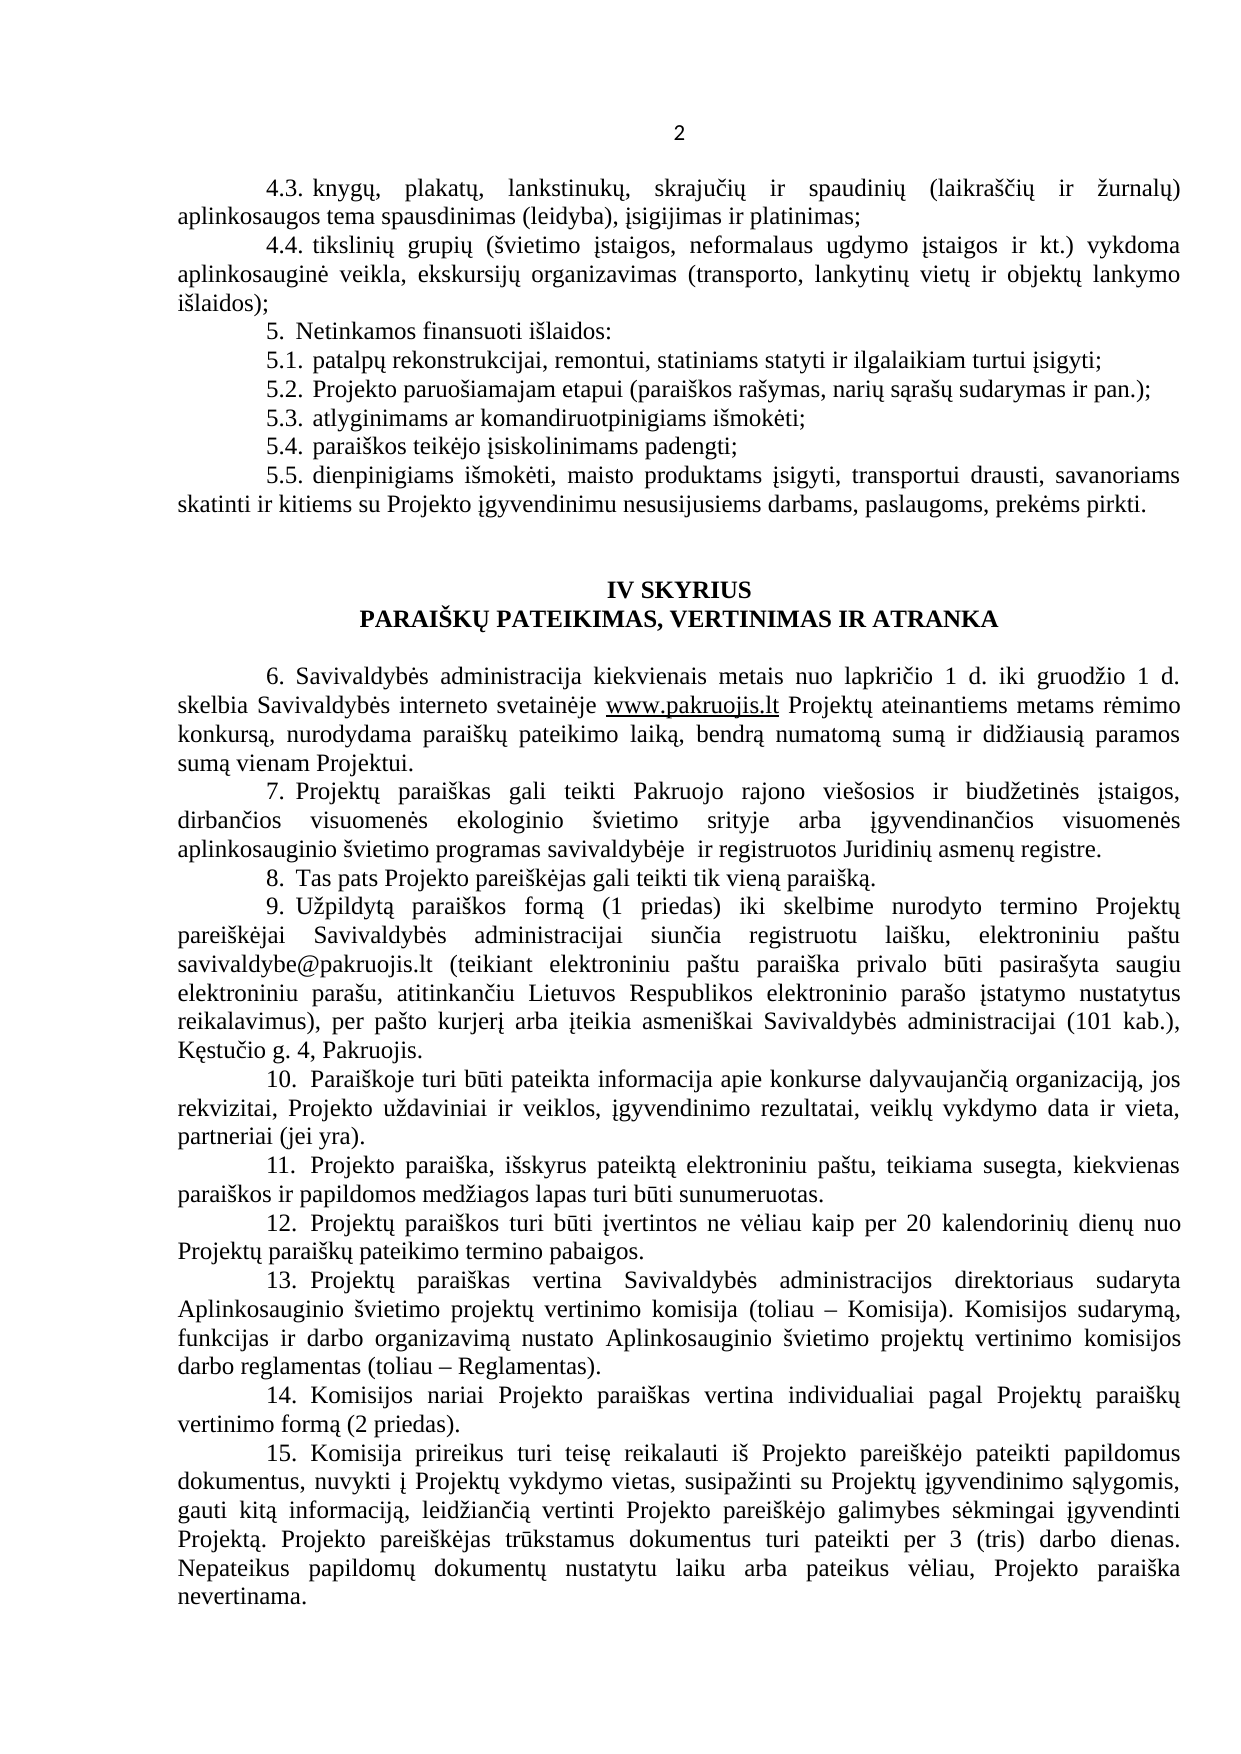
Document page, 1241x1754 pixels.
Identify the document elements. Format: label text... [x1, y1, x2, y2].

text 4.4. tikslinių grupių (švietimo įstaigos, neformalaus ugdymo įstaigos ir kt.) vykdoma aplinkosauginė veikla, ekskursijų organizavimas (transporto, lankytinų vietų ir objektų lankymo išlaidos); [177, 230, 1181, 316]
text 12. Projektų paraiškos turi būti įvertintos ne vėliau kaip per 20 kalendorinių dienų nuo Projektų paraiškų pateikimo termino pabaigos. [177, 1208, 1181, 1265]
text 14. Komisijos nariai Projekto paraiškas vertina individualiai pagal Projektų paraiškų vertinimo formą (2 priedas). [177, 1380, 1181, 1438]
text 7. Projektų paraiškas gali teikti Pakruojo rajono viešosios ir biudžetinės įstaigos, dirbančios visuomenės ekologinio švietimo srityje arba įgyvendinančios visuomenės aplinkosauginio švietimo programas savivaldybėje ir registruotos Juridinių asmenų registre. [177, 776, 1181, 863]
text 5. Netinkamos finansuoti išlaidos: [177, 316, 1181, 345]
text 5.3. atlyginimams ar komandiruotpinigiams išmokėti; [177, 403, 1181, 431]
text 5.1. patalpų rekonstrukcijai, remontui, statiniams statyti ir ilgalaikiam turtui įsigyti; [177, 345, 1181, 374]
text 11. Projekto paraiška, išskyrus pateiktą elektroniniu paštu, teikiama susegta, kiekvienas paraiškos ir papildomos medžiagos lapas turi būti sunumeruotas. [177, 1150, 1181, 1208]
text 5.2. Projekto paruošiamajam etapui (paraiškos rašymas, narių sąrašų sudarymas ir pan.); [177, 374, 1181, 403]
text 5.4. paraiškos teikėjo įsiskolinimams padengti; [177, 431, 1181, 460]
text IV SKYRIUS [177, 575, 1181, 604]
text 8. Tas pats Projekto pareiškėjas gali teikti tik vieną paraišką. [177, 863, 1181, 891]
text PARAIŠKŲ PATEIKIMAS, VERTINIMAS IR ATRANKA [177, 604, 1181, 633]
text 6. Savivaldybės administracija kiekvienais metais nuo lapkričio 1 d. iki gruodžio 1 d. skelbia Savivaldybės interneto svetainėje www.pakruojis.lt Projektų ateinantiems metams rėmimo konkursą, nurodydama paraiškų pateikimo laiką, bendrą numatomą sumą ir didžiausią paramos sumą vienam Projektui. [177, 661, 1181, 776]
text 13. Projektų paraiškas vertina Savivaldybės administracijos direktoriaus sudaryta Aplinkosauginio švietimo projektų vertinimo komisija (toliau – Komisija). Komisijos sudarymą, funkcijas ir darbo organizavimą nustato Aplinkosauginio švietimo projektų vertinimo komisijos darbo reglamentas (toliau – Reglamentas). [177, 1265, 1181, 1380]
text 15. Komisija prireikus turi teisę reikalauti iš Projekto pareiškėjo pateikti papildomus dokumentus, nuvykti į Projektų vykdymo vietas, susipažinti su Projektų įgyvendinimo sąlygomis, gauti kitą informaciją, leidžiančią vertinti Projekto pareiškėjo galimybes sėkmingai įgyvendinti Projektą. Projekto pareiškėjas trūkstamus dokumentus turi pateikti per 3 (tris) darbo dienas. Nepateikus papildomų dokumentų nustatytu laiku arba pateikus vėliau, Projekto paraiška nevertinama. [177, 1438, 1181, 1610]
text 9. Užpildytą paraiškos formą (1 priedas) iki skelbime nurodyto termino Projektų pareiškėjai Savivaldybės administracijai siunčia registruotu laišku, elektroniniu paštu savivaldybe@pakruojis.lt (teikiant elektroniniu paštu paraiška privalo būti pasirašyta saugiu elektroniniu parašu, atitinkančiu Lietuvos Respublikos elektroninio parašo įstatymo nustatytus reikalavimus), per pašto kurjerį arba įteikia asmeniškai Savivaldybės administracijai (101 kab.), Kęstučio g. 4, Pakruojis. [177, 891, 1181, 1064]
text 4.3. knygų, plakatų, lankstinukų, skrajučių ir spaudinių (laikraščių ir žurnalų) aplinkosaugos tema spausdinimas (leidyba), įsigijimas ir platinimas; [177, 173, 1181, 230]
text 10. Paraiškoje turi būti pateikta informacija apie konkurse dalyvaujančią organizaciją, jos rekvizitai, Projekto uždaviniai ir veiklos, įgyvendinimo rezultatai, veiklų vykdymo data ir vieta, partneriai (jei yra). [177, 1064, 1181, 1150]
text 5.5. dienpinigiams išmokėti, maisto produktams įsigyti, transportui drausti, savanoriams skatinti ir kitiems su Projekto įgyvendinimu nesusijusiems darbams, paslaugoms, prekėms pirkti. [177, 460, 1181, 518]
